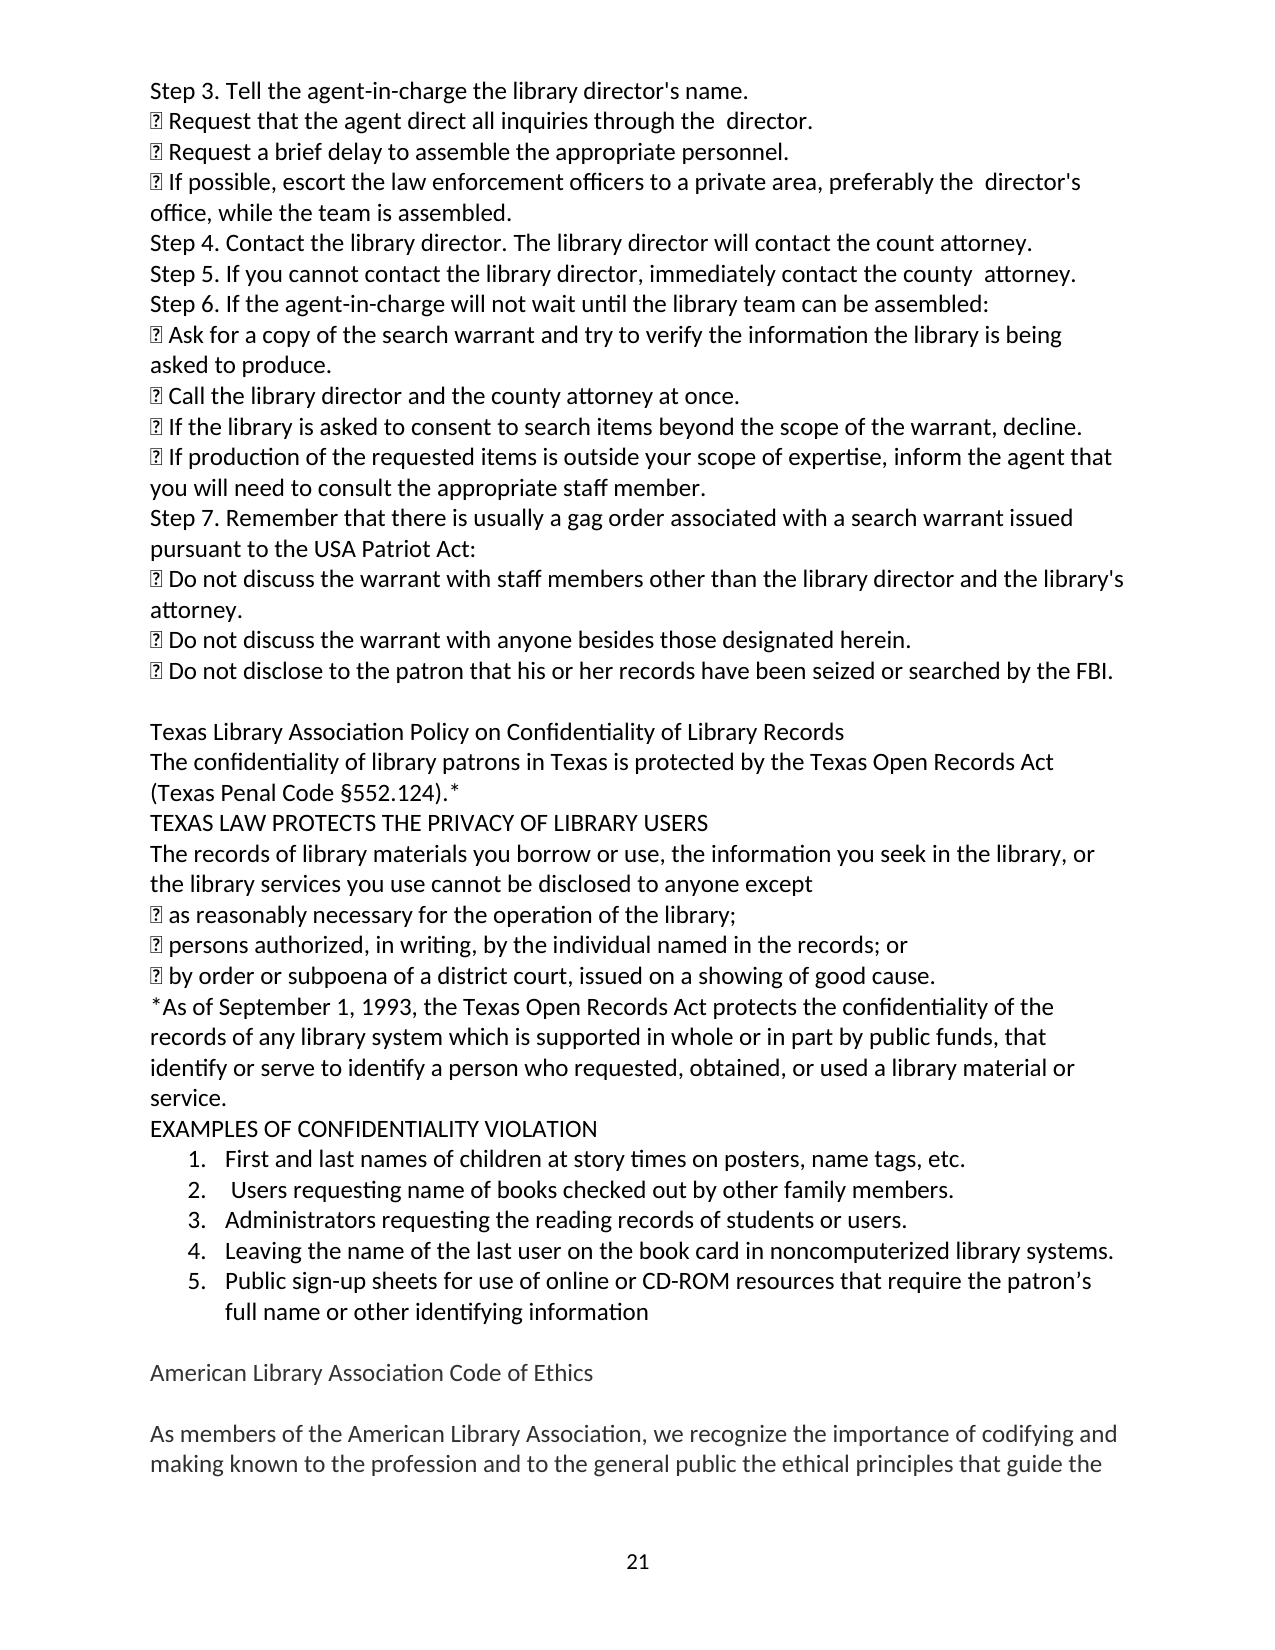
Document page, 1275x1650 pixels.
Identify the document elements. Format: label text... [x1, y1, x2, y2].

text Texas Library Association Policy on Confidentiality of Library Records [150, 716, 1125, 746]
text  Ask for a copy of the search warrant and try to verify the information the library is being asked to produce. [150, 319, 1125, 380]
text American Library Association Code of Ethics [150, 1357, 1125, 1387]
text The records of library materials you borrow or use, the information you seek in the library, or the library services you use cannot be disclosed to anyone except [150, 838, 1125, 899]
text Step 5. If you cannot contact the library director, immediately contact the county attorney. Step 6. If the agent-in-charge will not wait until the library team can be assembled: [150, 258, 1125, 319]
text  If the library is asked to consent to search items beyond the scope of the warrant, decline. [150, 411, 1125, 441]
text  Do not disclose to the patron that his or her records have been seized or searched by the FBI. [150, 655, 1125, 685]
text EXAMPLES OF CONFIDENTIALITY VIOLATION [150, 1113, 1125, 1143]
text  If production of the requested items is outside your scope of expertise, inform the agent that you will need to consult the appropriate staff member. [150, 441, 1125, 502]
text Step 3. Tell the agent-in-charge the library director's name. [150, 75, 1125, 106]
text As members of the American Library Association, we recognize the importance of codifying and making known to the profession and to the general public the ethical principles that guide the [150, 1387, 1125, 1479]
text  If possible, escort the law enforcement officers to a private area, preferably the director's office, while the team is assembled. [150, 167, 1125, 228]
text Step 4. Contact the library director. The library director will contact the count attorney. [150, 228, 1125, 258]
text  by order or subpoena of a district court, issued on a showing of good cause. [150, 960, 1125, 991]
text *As of September 1, 1993, the Texas Open Records Act protects the confidentiality of the records of any library system which is supported in whole or in part by public funds, that identify or serve to identify a person who requested, obtained, or used a library material or service. [150, 991, 1125, 1113]
list First and last names of children at story times on posters, name tags, etc. [187, 1143, 1125, 1174]
text  Do not discuss the warrant with staff members other than the library director and the library's attorney. [150, 563, 1125, 624]
text  Request that the agent direct all inquiries through the director. [150, 106, 1125, 136]
list Users requesting name of books checked out by other family members. [187, 1174, 1125, 1204]
text  persons authorized, in writing, by the individual named in the records; or [150, 929, 1125, 960]
text  Do not discuss the warrant with anyone besides those designated herein. [150, 624, 1125, 655]
text TEXAS LAW PROTECTS THE PRIVACY OF LIBRARY USERS [150, 807, 1125, 838]
text  Request a brief delay to assemble the appropriate personnel. [150, 136, 1125, 167]
text Step 7. Remember that there is usually a gag order associated with a search warrant issued pursuant to the USA Patriot Act: [150, 502, 1125, 563]
text The confidentiality of library patrons in Texas is protected by the Texas Open Records Act (Texas Penal Code §552.124).* [150, 746, 1125, 807]
text  Call the library director and the county attorney at once. [150, 380, 1125, 411]
list Public sign-up sheets for use of online or CD-ROM resources that require the patron’s full name or other identifying information [187, 1265, 1125, 1326]
text  as reasonably necessary for the operation of the library; [150, 899, 1125, 929]
list Administrators requesting the reading records of students or users. [187, 1204, 1125, 1235]
list Leaving the name of the last user on the book card in noncomputerized library systems. [187, 1235, 1125, 1265]
